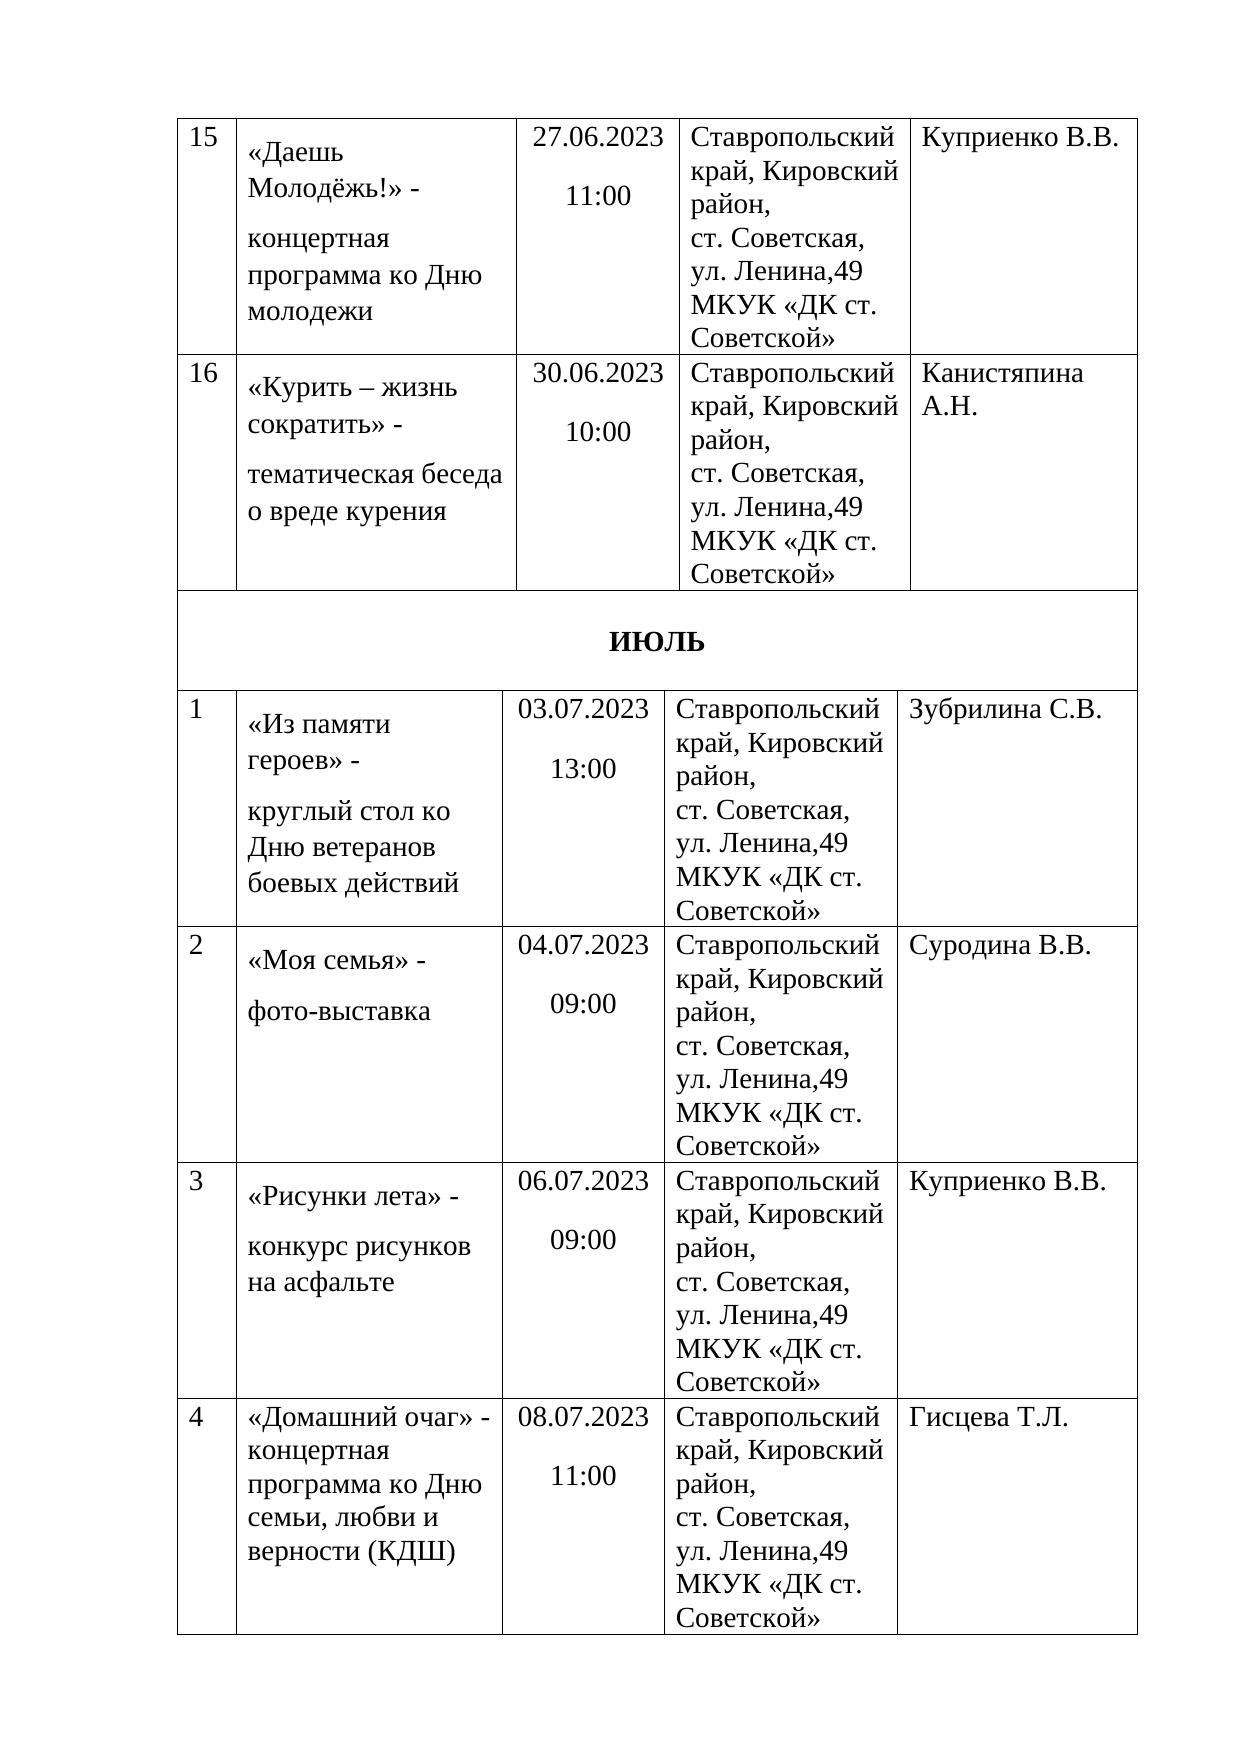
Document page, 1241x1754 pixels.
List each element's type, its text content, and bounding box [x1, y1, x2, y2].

table_cell Ставропольский край, Кировский район, ст. Советская, ул. Ленина,49 МКУК «ДК ст. Советской» [665, 1399, 897, 1634]
table_cell «Моя семья» - фото-выставка [237, 927, 502, 1162]
table_cell 03.07.2023 13:00 [503, 691, 664, 926]
table_cell 15 [178, 119, 236, 354]
table_cell 08.07.2023 11:00 [503, 1399, 664, 1634]
table_cell Куприенко В.В. [898, 1163, 1137, 1398]
table_cell ИЮЛЬ [178, 591, 1137, 690]
table_cell Ставропольский край, Кировский район, ст. Советская, ул. Ленина,49 МКУК «ДК ст. Советской» [665, 927, 897, 1162]
table_cell «Из памяти героев» - круглый стол ко Дню ветеранов боевых действий [237, 691, 502, 926]
table_cell Ставропольский край, Кировский район, ст. Советская, ул. Ленина,49 МКУК «ДК ст. Советской» [665, 691, 897, 926]
table_cell Зубрилина С.В. [898, 691, 1137, 926]
table_cell 30.06.2023 10:00 [517, 355, 679, 590]
table_cell 27.06.2023 11:00 [517, 119, 679, 354]
table_cell 3 [178, 1163, 236, 1398]
table_cell 2 [178, 927, 236, 1162]
table_cell 06.07.2023 09:00 [503, 1163, 664, 1398]
table_cell «Домашний очаг» - концертная программа ко Дню семьи, любви и верности (КДШ) [237, 1399, 502, 1634]
table_cell Ставропольский край, Кировский район, ст. Советская, ул. Ленина,49 МКУК «ДК ст. Советской» [665, 1163, 897, 1398]
table_cell Ставропольский край, Кировский район, ст. Советская, ул. Ленина,49 МКУК «ДК ст. Советской» [680, 119, 910, 354]
table_cell Ставропольский край, Кировский район, ст. Советская, ул. Ленина,49 МКУК «ДК ст. Советской» [680, 355, 910, 590]
table_cell «Курить – жизнь сократить» - тематическая беседа о вреде курения [237, 355, 516, 590]
table_cell «Рисунки лета» - конкурс рисунков на асфальте [237, 1163, 502, 1398]
table_cell 4 [178, 1399, 236, 1634]
table_cell 1 [178, 691, 236, 926]
table_cell Куприенко В.В. [911, 119, 1137, 354]
table_cell 04.07.2023 09:00 [503, 927, 664, 1162]
table_cell Суродина В.В. [898, 927, 1137, 1162]
table_cell «Даешь Молодёжь!» - концертная программа ко Дню молодежи [237, 119, 516, 354]
table_cell 16 [178, 355, 236, 590]
table_cell Гисцева Т.Л. [898, 1399, 1137, 1634]
table_cell Канистяпина А.Н. [911, 355, 1137, 590]
